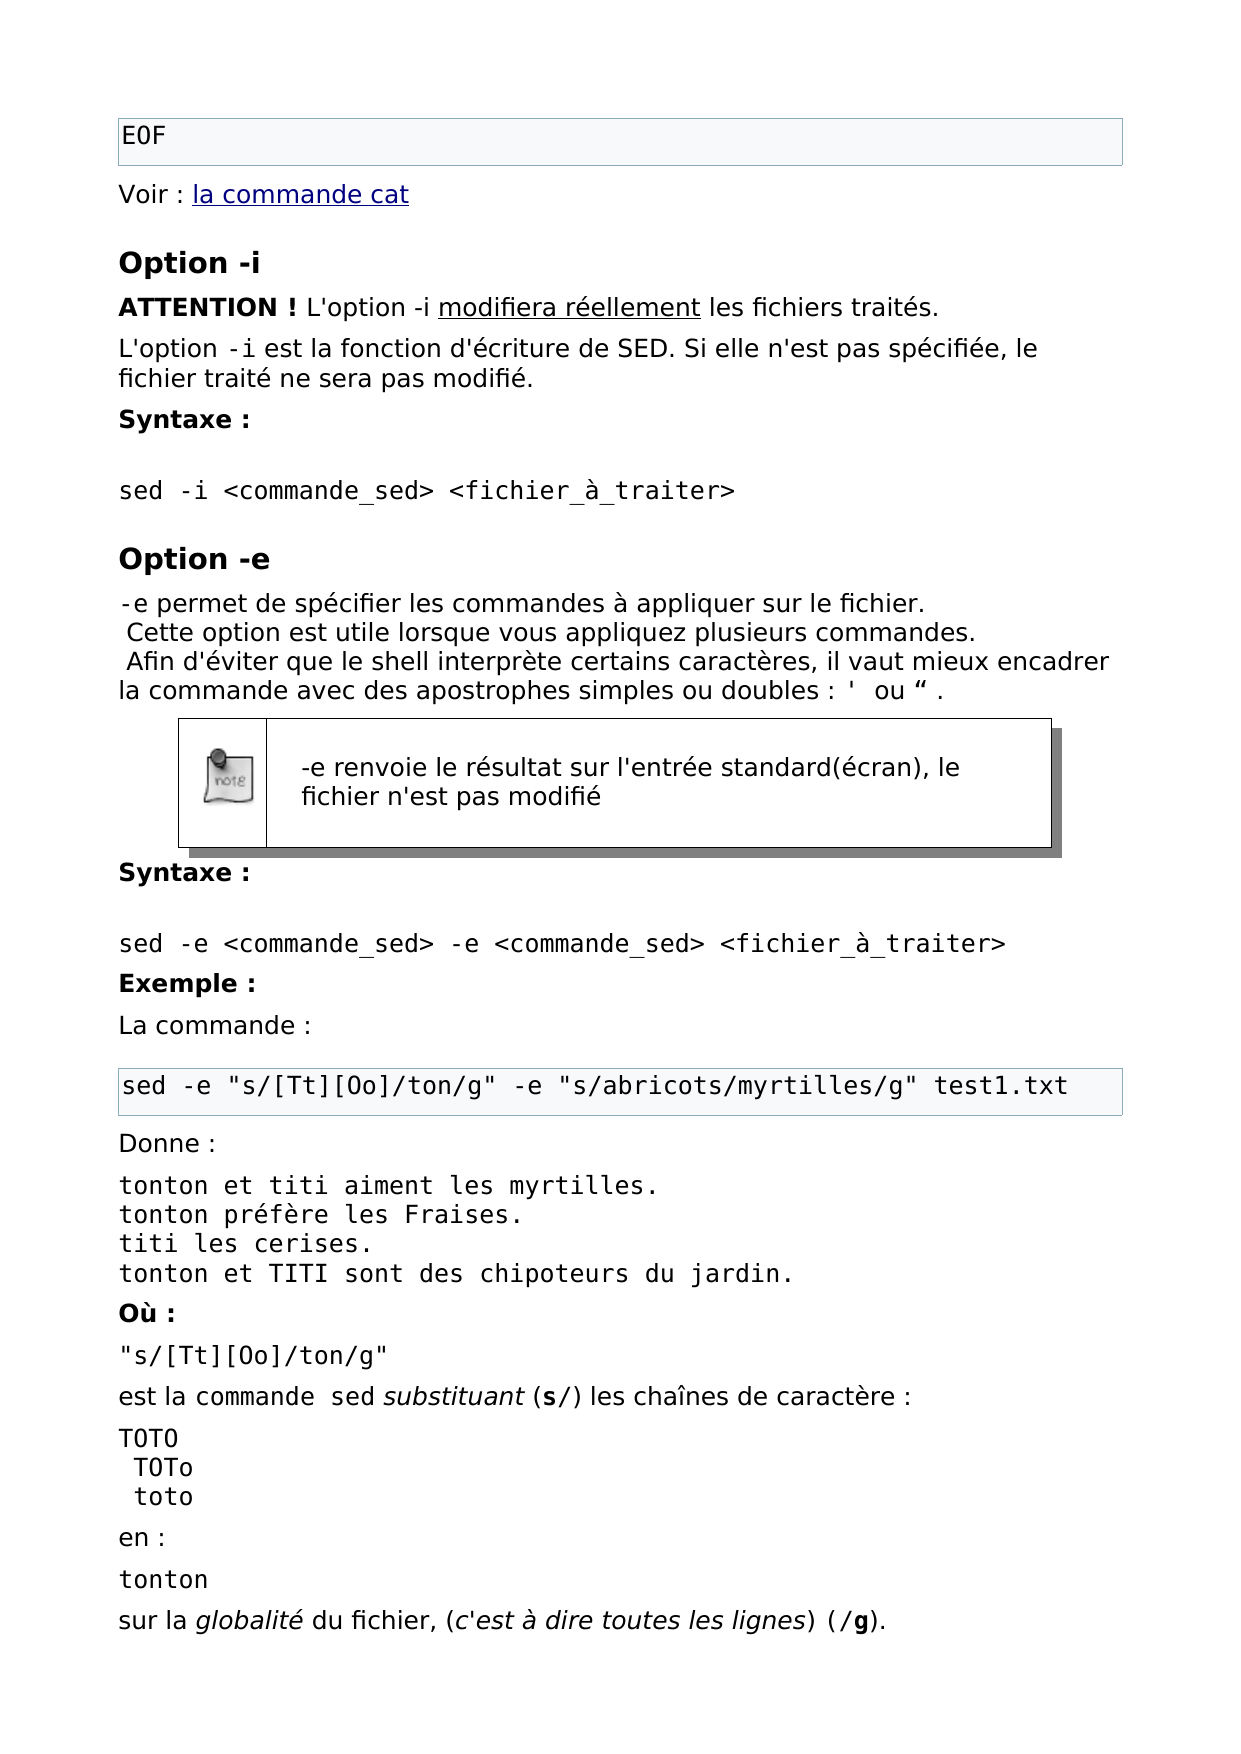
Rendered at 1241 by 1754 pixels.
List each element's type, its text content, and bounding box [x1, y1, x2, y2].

text Exemple : [118, 970, 1122, 999]
text Où : [118, 1300, 1122, 1329]
text ATTENTION ! L'option -i modifiera réellement les fichiers traités. [118, 293, 1122, 322]
text sur la globalité du fichier, (c'est à dire toutes les lignes) (/g). [118, 1606, 1122, 1635]
text est la commande sed substituant (s/) les chaînes de caractère : [118, 1382, 1122, 1411]
text tonton et titi aiment les myrtilles. tonton préfère les Fraises. titi les cerises. tonton et TITI sont des chipoteurs du jardin. [118, 1171, 1122, 1288]
table_header -e renvoie le résultat sur l'entrée standard(écran), le fichier n'est pas modifié [267, 719, 1051, 847]
text Syntaxe : [118, 406, 1122, 464]
text TOTO TOTo toto [118, 1424, 1122, 1511]
text La commande : [118, 1011, 1122, 1041]
text L'option -i est la fonction d'écriture de SED. Si elle n'est pas spécifiée, le fichier traité ne sera pas modifié. [118, 335, 1122, 393]
text Voir : la commande cat [118, 180, 1122, 209]
text "s/[Tt][Oo]/ton/g" [118, 1341, 1122, 1371]
subtitle Option -e [118, 542, 1122, 576]
table_header [179, 719, 266, 847]
text Donne : [118, 1129, 1122, 1159]
text sed -i <commande_sed> <fichier_à_traiter> [118, 476, 1122, 506]
table_header EOF [119, 119, 1122, 165]
picture [190, 741, 266, 817]
table_header sed -e "s/[Tt][Oo]/ton/g" -e "s/abricots/myrtilles/g" test1.txt [119, 1069, 1122, 1115]
text -e permet de spécifier les commandes à appliquer sur le fichier. Cette option est utile lorsque vous appliquez plusieurs commandes. Afin d'éviter que le shell interprète certains caractères, il vaut mieux encadrer la commande avec des apostrophes simples ou doubles : ' ou “ . [118, 589, 1122, 705]
text Syntaxe : [118, 858, 1122, 916]
subtitle Option -i [118, 247, 1122, 281]
text sed -e <commande_sed> -e <commande_sed> <fichier_à_traiter> [118, 929, 1122, 958]
text en : [118, 1523, 1122, 1552]
text tonton [118, 1565, 1122, 1594]
